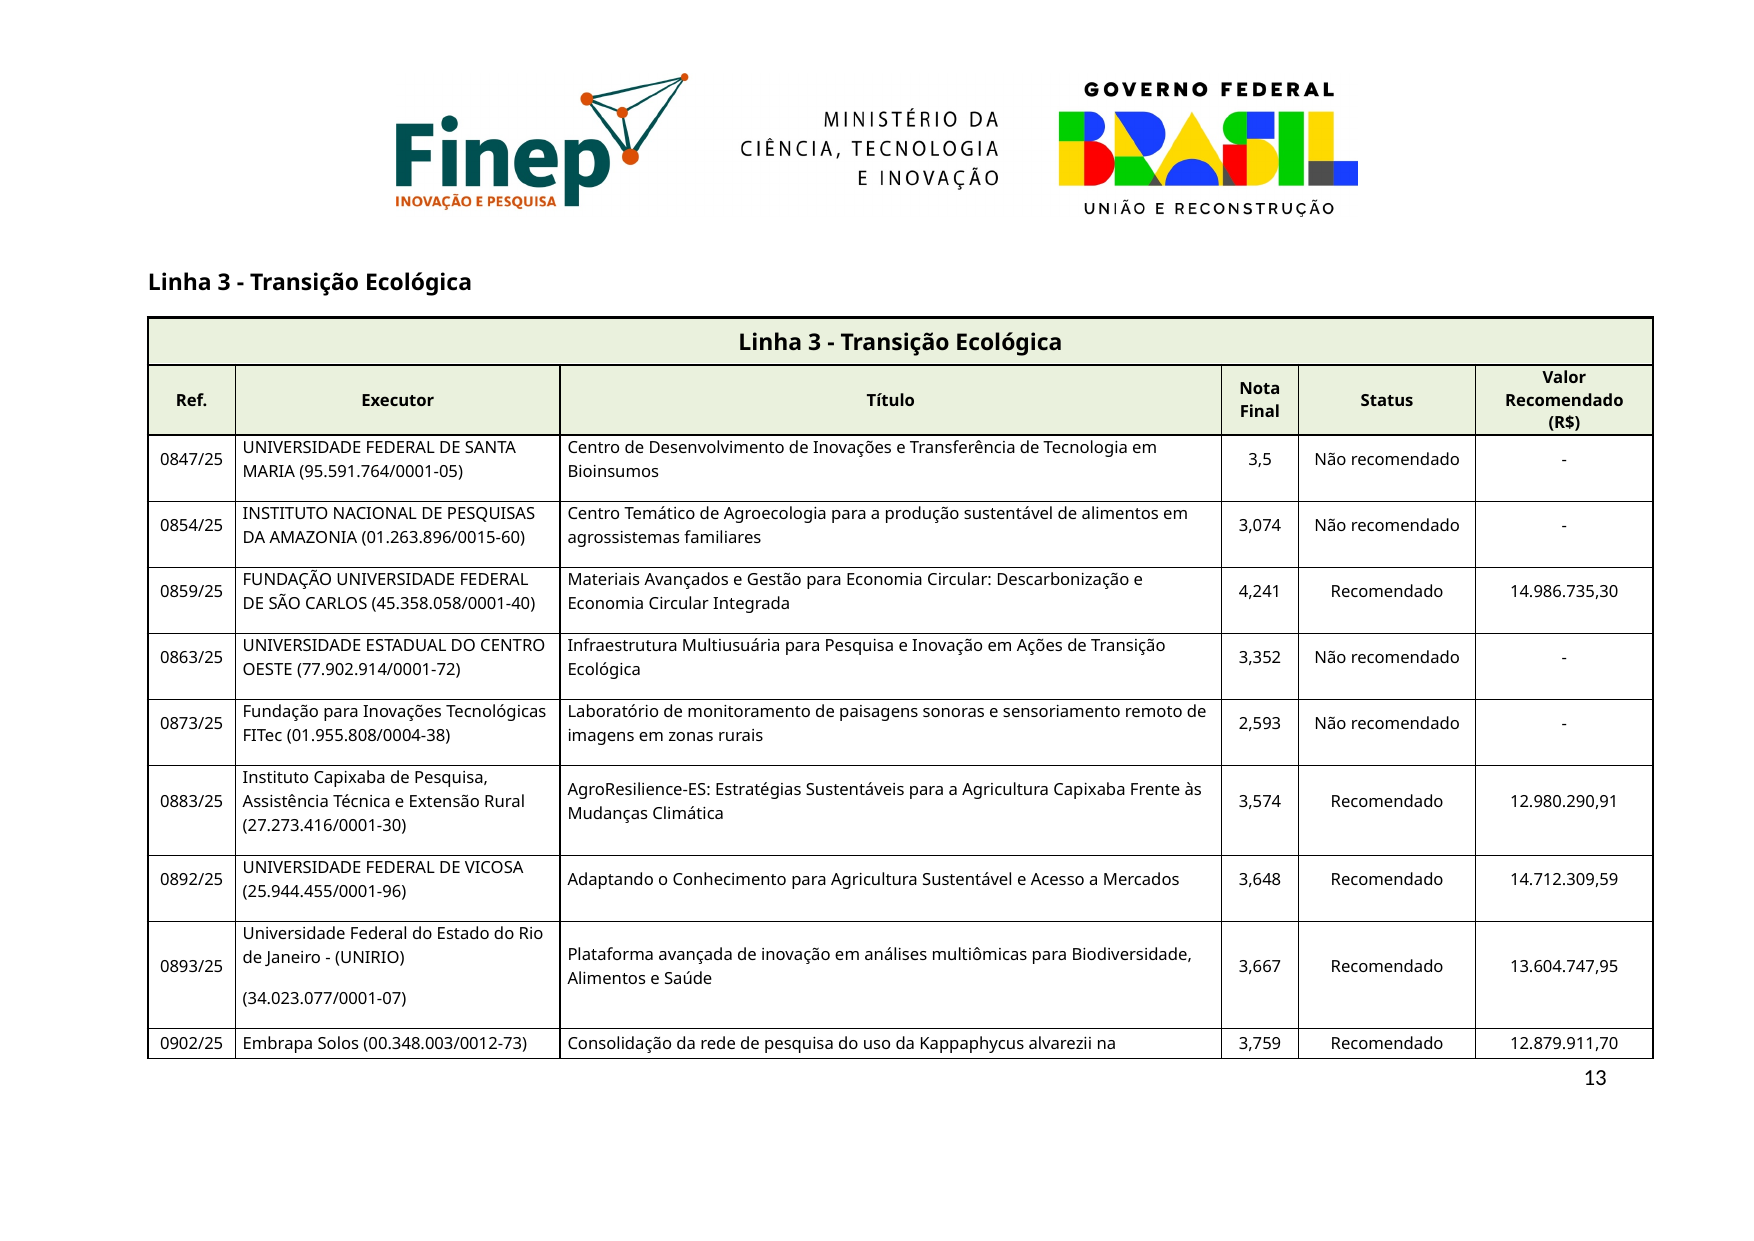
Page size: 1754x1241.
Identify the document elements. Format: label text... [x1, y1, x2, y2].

table_cell INSTITUTO NACIONAL DE PESQUISAS DA AMAZONIA (01.263.896/0015-60) [236, 502, 559, 567]
text Linha 3 - Transição Ecológica [148, 266, 1606, 298]
table_cell 3,574 [1222, 766, 1298, 855]
table_cell 4,241 [1222, 568, 1298, 633]
table_cell Infraestrutura Multiusuária para Pesquisa e Inovação em Ações de Transição Ecológica [561, 634, 1221, 698]
table_cell 3,648 [1222, 856, 1298, 921]
table_cell 3,074 [1222, 502, 1298, 567]
table_cell - [1476, 700, 1652, 764]
table_cell Centro de Desenvolvimento de Inovações e Transferência de Tecnologia em Bioinsumos [561, 436, 1221, 501]
table_cell AgroResilience-ES: Estratégias Sustentáveis para a Agricultura Capixaba Frente às Mudanças Climática [561, 766, 1221, 855]
table_cell UNIVERSIDADE FEDERAL DE VICOSA (25.944.455/0001-96) [236, 856, 559, 921]
table_cell 0893/25 [149, 922, 235, 1027]
table_cell - [1476, 436, 1652, 501]
table_cell 0847/25 [149, 436, 235, 501]
table_cell Executor [236, 366, 559, 434]
table_cell UNIVERSIDADE FEDERAL DE SANTA MARIA (95.591.764/0001-05) [236, 436, 559, 501]
table_cell 3,352 [1222, 634, 1298, 698]
table_cell Nota Final [1222, 366, 1298, 434]
table_cell Título [561, 366, 1221, 434]
table_cell Não recomendado [1299, 436, 1475, 501]
table_cell Recomendado [1299, 856, 1475, 921]
table_cell Embrapa Solos (00.348.003/0012-73) [236, 1029, 559, 1058]
table_cell Valor Recomendado (R$) [1476, 366, 1652, 434]
table_header Linha 3 - Transição Ecológica [149, 319, 1652, 363]
table_cell Recomendado [1299, 1029, 1475, 1058]
table_cell 0873/25 [149, 700, 235, 764]
table_cell Recomendado [1299, 568, 1475, 633]
table_cell Consolidação da rede de pesquisa do uso da Kappaphycus alvarezii na [561, 1029, 1221, 1058]
table_cell 0892/25 [149, 856, 235, 921]
table_cell 3,667 [1222, 922, 1298, 1027]
table_cell FUNDAÇÃO UNIVERSIDADE FEDERAL DE SÃO CARLOS (45.358.058/0001-40) [236, 568, 559, 633]
table_cell 0854/25 [149, 502, 235, 567]
table_cell 14.986.735,30 [1476, 568, 1652, 633]
table_cell Não recomendado [1299, 700, 1475, 764]
table_cell Laboratório de monitoramento de paisagens sonoras e sensoriamento remoto de imagens em zonas rurais [561, 700, 1221, 764]
table_cell Ref. [149, 366, 235, 434]
table_cell Recomendado [1299, 766, 1475, 855]
table_cell Não recomendado [1299, 634, 1475, 698]
table_cell UNIVERSIDADE ESTADUAL DO CENTRO OESTE (77.902.914/0001-72) [236, 634, 559, 698]
table_cell 12.879.911,70 [1476, 1029, 1652, 1058]
table_cell Plataforma avançada de inovação em análises multiômicas para Biodiversidade, Alimentos e Saúde [561, 922, 1221, 1027]
table_cell 12.980.290,91 [1476, 766, 1652, 855]
table_cell 3,759 [1222, 1029, 1298, 1058]
table_cell Materiais Avançados e Gestão para Economia Circular: Descarbonização e Economia Circular Integrada [561, 568, 1221, 633]
table_cell 3,5 [1222, 436, 1298, 501]
table_cell Universidade Federal do Estado do Rio de Janeiro - (UNIRIO) (34.023.077/0001-07) [236, 922, 559, 1027]
table_cell 13.604.747,95 [1476, 922, 1652, 1027]
table_cell Instituto Capixaba de Pesquisa, Assistência Técnica e Extensão Rural (27.273.416/0001-30) [236, 766, 559, 855]
table_cell 0859/25 [149, 568, 235, 633]
table_cell 2,593 [1222, 700, 1298, 764]
table_cell 0902/25 [149, 1029, 235, 1058]
table_cell Não recomendado [1299, 502, 1475, 567]
table_cell Adaptando o Conhecimento para Agricultura Sustentável e Acesso a Mercados [561, 856, 1221, 921]
table_cell 0883/25 [149, 766, 235, 855]
table_cell Recomendado [1299, 922, 1475, 1027]
table_cell 0863/25 [149, 634, 235, 698]
table_cell 14.712.309,59 [1476, 856, 1652, 921]
table_cell - [1476, 634, 1652, 698]
table_cell Centro Temático de Agroecologia para a produção sustentável de alimentos em agrossistemas familiares [561, 502, 1221, 567]
table_cell Status [1299, 366, 1475, 434]
table_cell Fundação para Inovações Tecnológicas FITec (01.955.808/0004-38) [236, 700, 559, 764]
table_cell - [1476, 502, 1652, 567]
